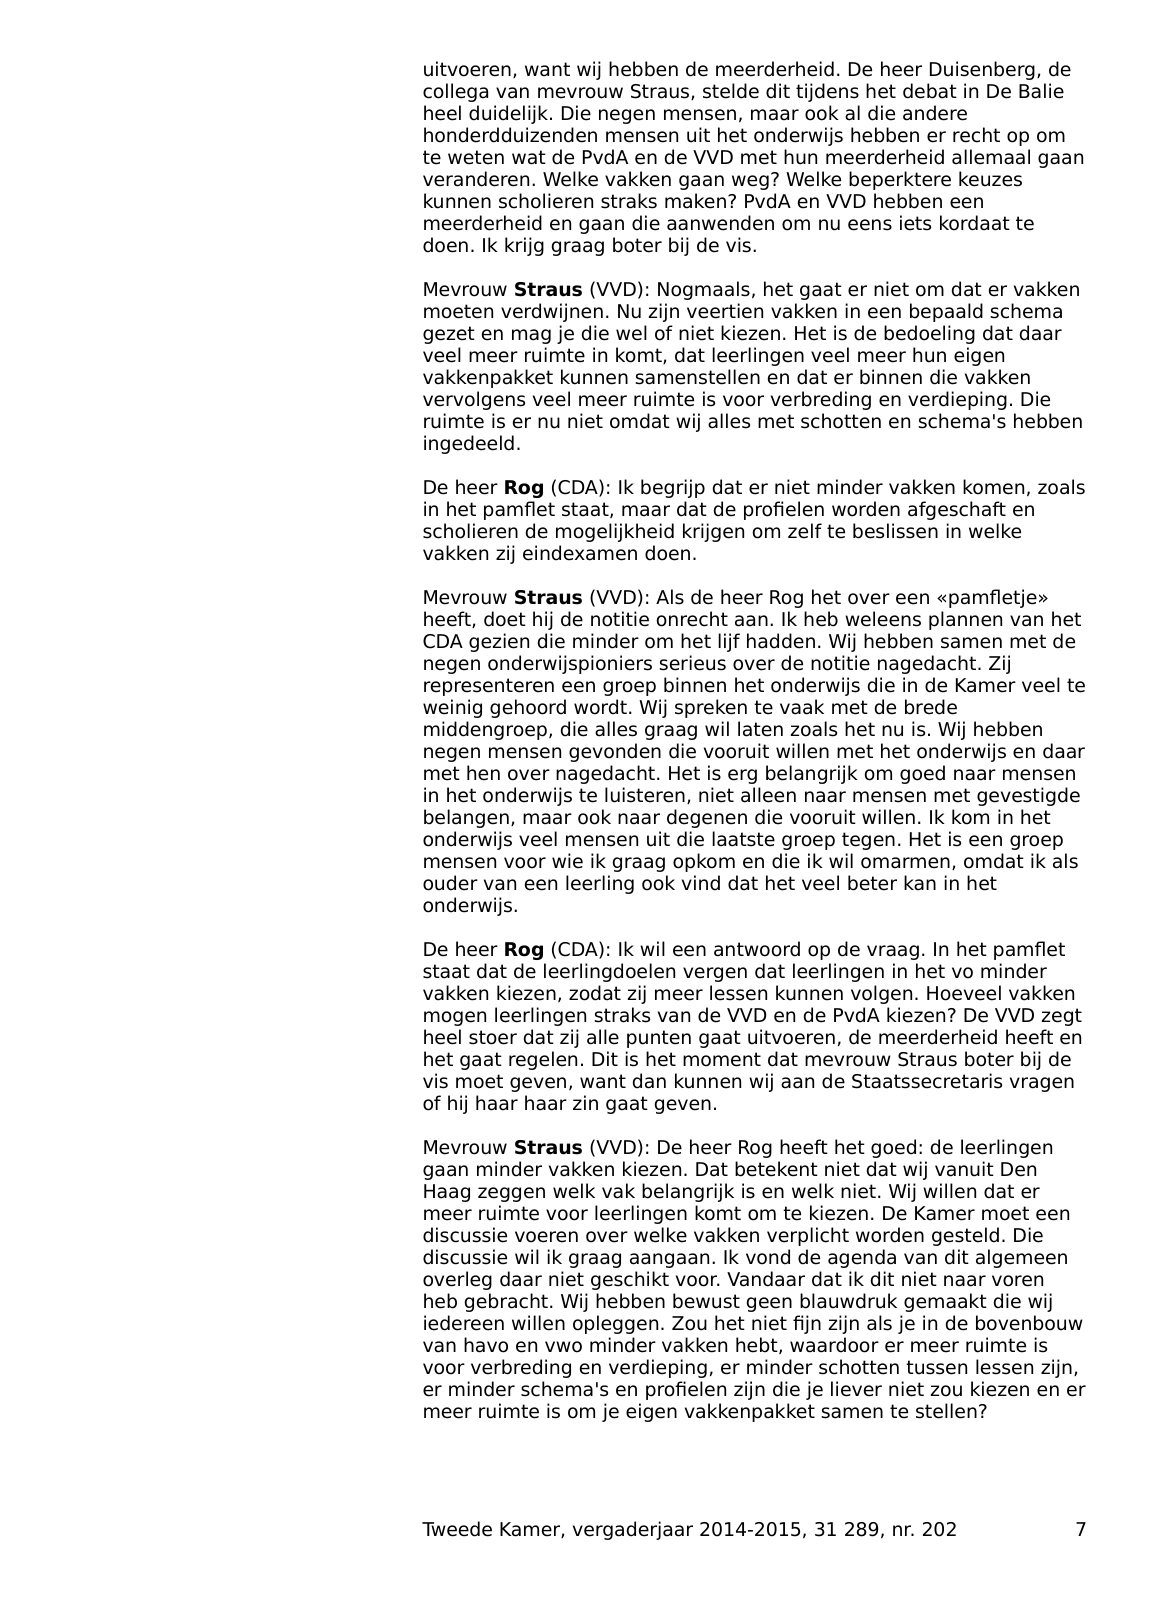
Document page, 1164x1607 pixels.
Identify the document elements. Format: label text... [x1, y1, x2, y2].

text Mevrouw Straus (VVD): Nogmaals, het gaat er niet om dat er vakken moeten verdwijnen. Nu zijn veertien vakken in een bepaald schema gezet en mag je die wel of niet kiezen. Het is de bedoeling dat daar veel meer ruimte in komt, dat leerlingen veel meer hun eigen vakkenpakket kunnen samenstellen en dat er binnen die vakken vervolgens veel meer ruimte is voor verbreding en verdieping. Die ruimte is er nu niet omdat wij alles met schotten en schema's hebben ingedeeld. [422, 279, 1087, 455]
text Mevrouw Straus (VVD): De heer Rog heeft het goed: de leerlingen gaan minder vakken kiezen. Dat betekent niet dat wij vanuit Den Haag zeggen welk vak belangrijk is en welk niet. Wij willen dat er meer ruimte voor leerlingen komt om te kiezen. De Kamer moet een discussie voeren over welke vakken verplicht worden gesteld. Die discussie wil ik graag aangaan. Ik vond de agenda van dit algemeen overleg daar niet geschikt voor. Vandaar dat ik dit niet naar voren heb gebracht. Wij hebben bewust geen blauwdruk gemaakt die wij iedereen willen opleggen. Zou het niet fijn zijn als je in de bovenbouw van havo en vwo minder vakken hebt, waardoor er meer ruimte is voor verbreding en verdieping, er minder schotten tussen lessen zijn, er minder schema's en profielen zijn die je liever niet zou kiezen en er meer ruimte is om je eigen vakkenpakket samen te stellen? [422, 1137, 1087, 1423]
text De heer Rog (CDA): Ik wil een antwoord op de vraag. In het pamflet staat dat de leerlingdoelen vergen dat leerlingen in het vo minder vakken kiezen, zodat zij meer lessen kunnen volgen. Hoeveel vakken mogen leerlingen straks van de VVD en de PvdA kiezen? De VVD zegt heel stoer dat zij alle punten gaat uitvoeren, de meerderheid heeft en het gaat regelen. Dit is het moment dat mevrouw Straus boter bij de vis moet geven, want dan kunnen wij aan de Staatssecretaris vragen of hij haar haar zin gaat geven. [422, 939, 1087, 1115]
text uitvoeren, want wij hebben de meerderheid. De heer Duisenberg, de collega van mevrouw Straus, stelde dit tijdens het debat in De Balie heel duidelijk. Die negen mensen, maar ook al die andere honderdduizenden mensen uit het onderwijs hebben er recht op om te weten wat de PvdA en de VVD met hun meerderheid allemaal gaan veranderen. Welke vakken gaan weg? Welke beperktere keuzes kunnen scholieren straks maken? PvdA en VVD hebben een meerderheid en gaan die aanwenden om nu eens iets kordaat te doen. Ik krijg graag boter bij de vis. [422, 59, 1087, 257]
text Mevrouw Straus (VVD): Als de heer Rog het over een «pamfletje» heeft, doet hij de notitie onrecht aan. Ik heb weleens plannen van het CDA gezien die minder om het lijf hadden. Wij hebben samen met de negen onderwijspioniers serieus over de notitie nagedacht. Zij representeren een groep binnen het onderwijs die in de Kamer veel te weinig gehoord wordt. Wij spreken te vaak met de brede middengroep, die alles graag wil laten zoals het nu is. Wij hebben negen mensen gevonden die vooruit willen met het onderwijs en daar met hen over nagedacht. Het is erg belangrijk om goed naar mensen in het onderwijs te luisteren, niet alleen naar mensen met gevestigde belangen, maar ook naar degenen die vooruit willen. Ik kom in het onderwijs veel mensen uit die laatste groep tegen. Het is een groep mensen voor wie ik graag opkom en die ik wil omarmen, omdat ik als ouder van een leerling ook vind dat het veel beter kan in het onderwijs. [422, 587, 1087, 917]
text De heer Rog (CDA): Ik begrijp dat er niet minder vakken komen, zoals in het pamflet staat, maar dat de profielen worden afgeschaft en scholieren de mogelijkheid krijgen om zelf te beslissen in welke vakken zij eindexamen doen. [422, 477, 1087, 565]
